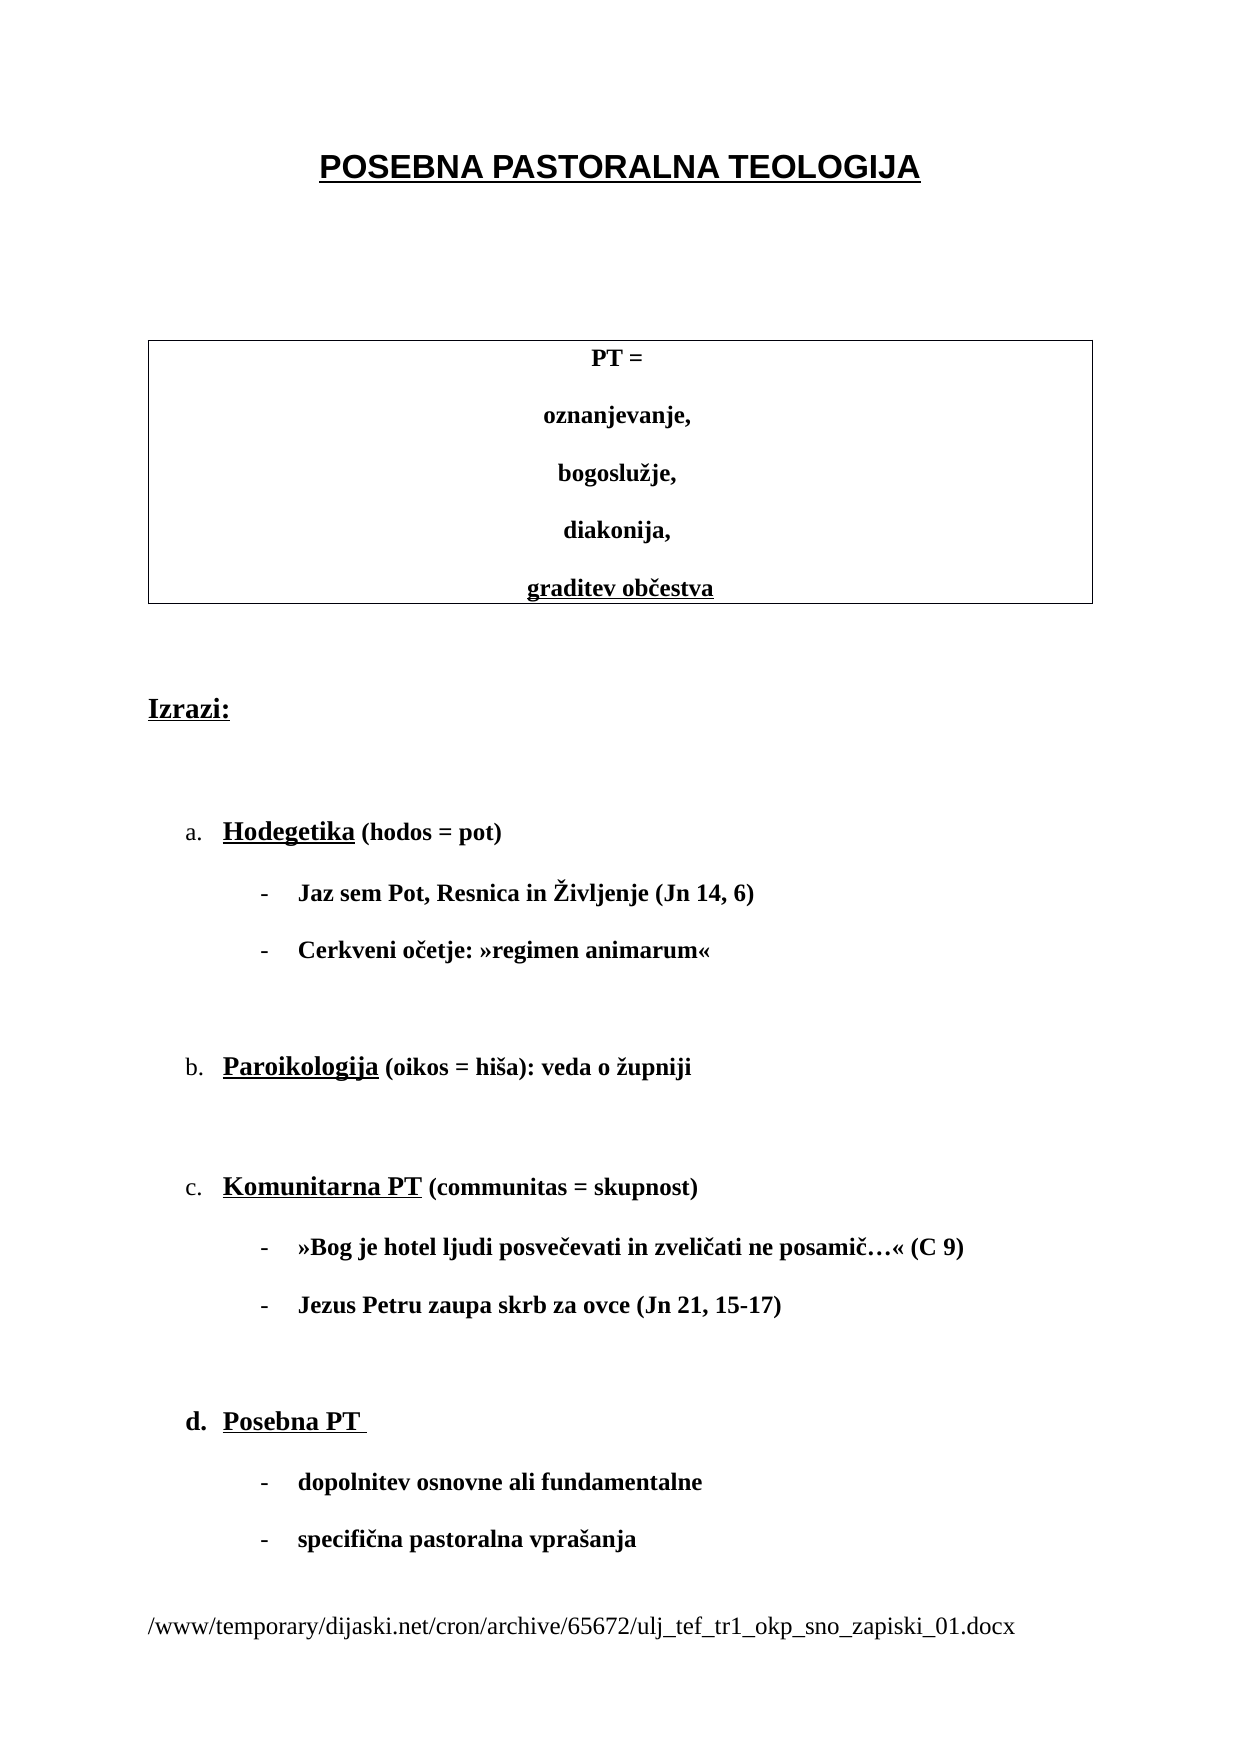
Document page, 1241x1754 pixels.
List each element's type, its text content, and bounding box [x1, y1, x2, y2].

text bogoslužje, [149, 454, 1092, 486]
list Cerkveni očetje: »regimen animarum« [260, 935, 1093, 964]
list dopolnitev osnovne ali fundamentalne [260, 1467, 1093, 1496]
text oznanjevanje, [149, 397, 1092, 429]
text diakonija, [149, 512, 1092, 544]
list specifična pastoralna vprašanja [260, 1524, 1093, 1553]
list Jaz sem Pot, Resnica in Življenje (Jn 14, 6) [260, 878, 1093, 906]
list »Bog je hotel ljudi posvečevati in zveličati ne posamič…« (C 9) [260, 1232, 1093, 1261]
text PT = [149, 341, 1092, 371]
title POSEBNA PASTORALNA TEOLOGIJA [148, 148, 1093, 186]
list Jezus Petru zaupa skrb za ovce (Jn 21, 15-17) [260, 1290, 1093, 1318]
text graditev občestva [149, 569, 1092, 603]
list Posebna PT [185, 1405, 1093, 1436]
text Izrazi: [148, 691, 1093, 724]
list Paroikologija (oikos = hiša): veda o župniji [185, 1050, 1093, 1081]
list Hodegetika (hodos = pot) [185, 815, 1093, 846]
list Komunitarna PT (communitas = skupnost) [185, 1170, 1093, 1201]
